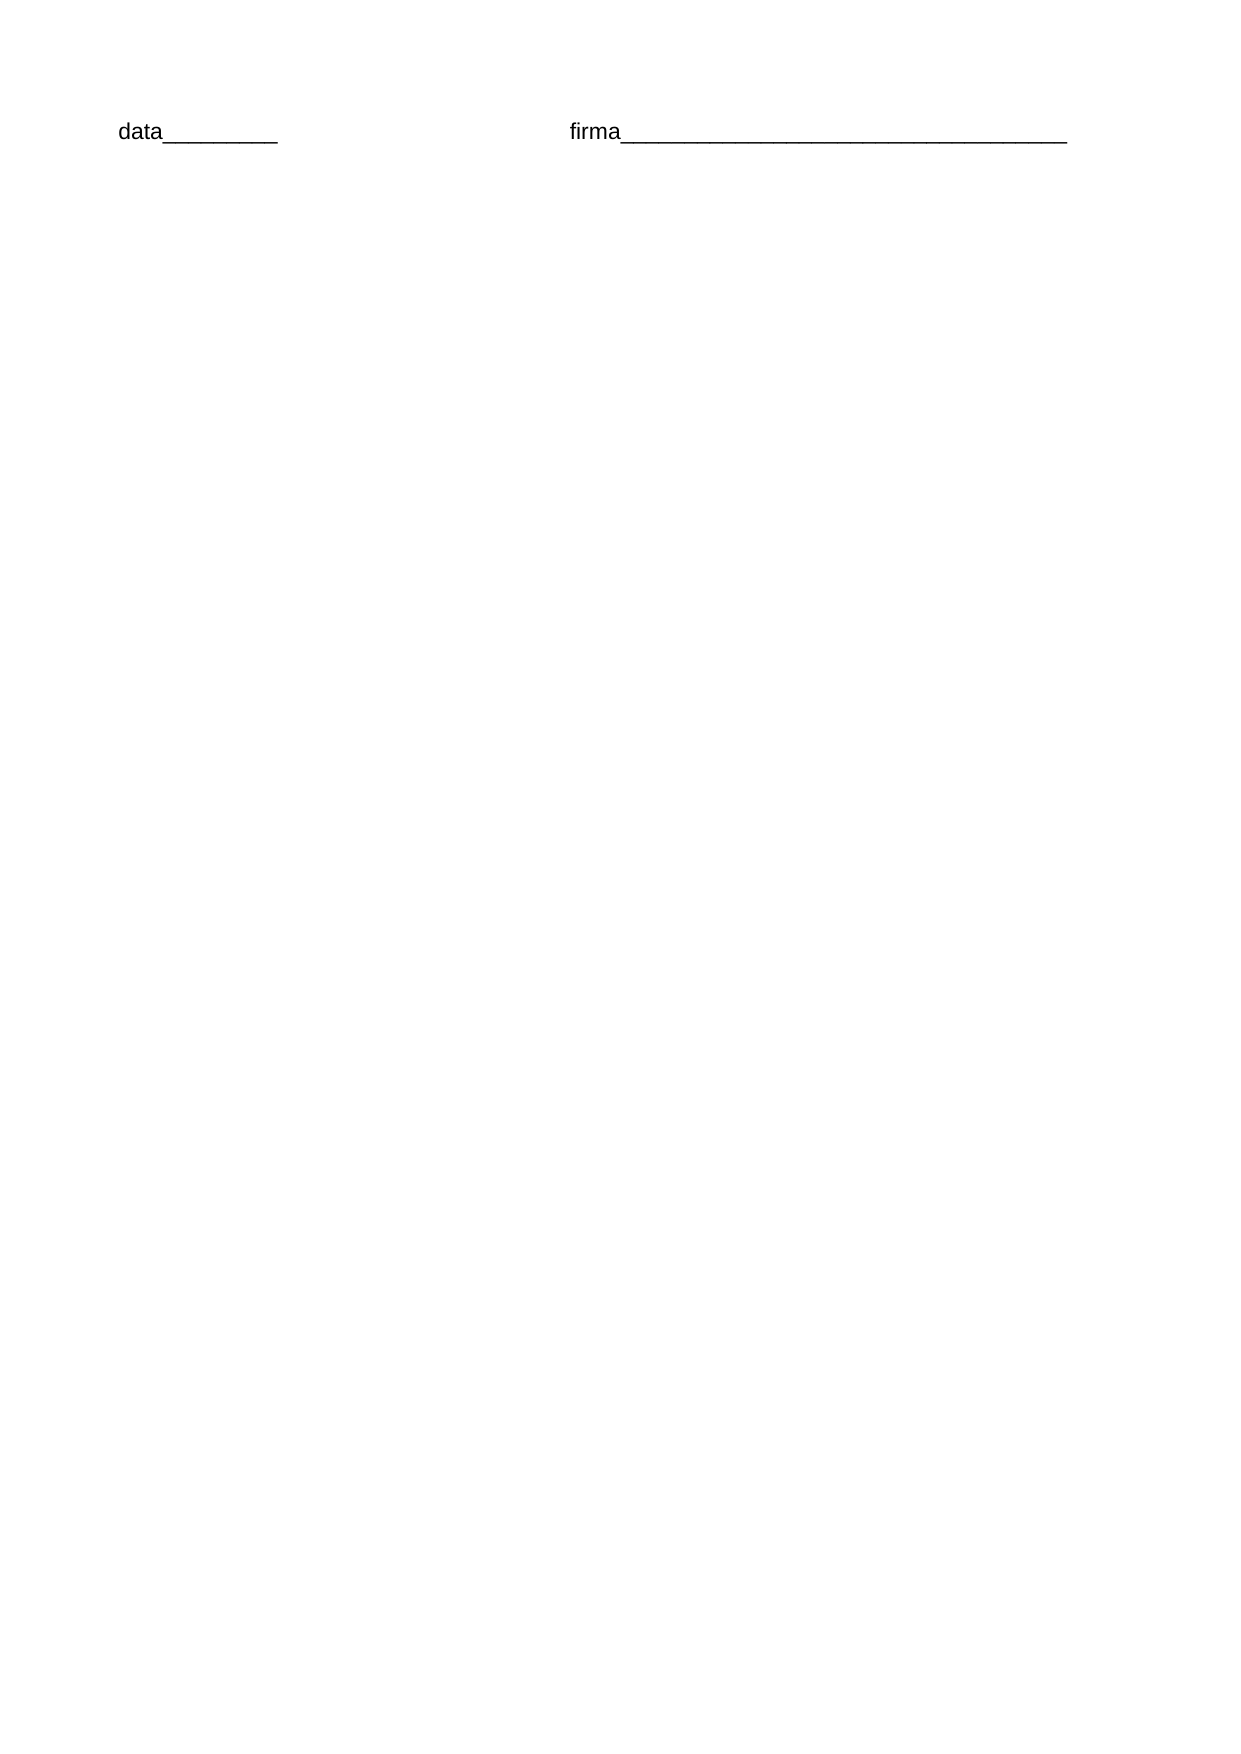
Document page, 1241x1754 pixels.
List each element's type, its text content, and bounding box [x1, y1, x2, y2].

text data_________ firma___________________________________ [118, 118, 1122, 144]
